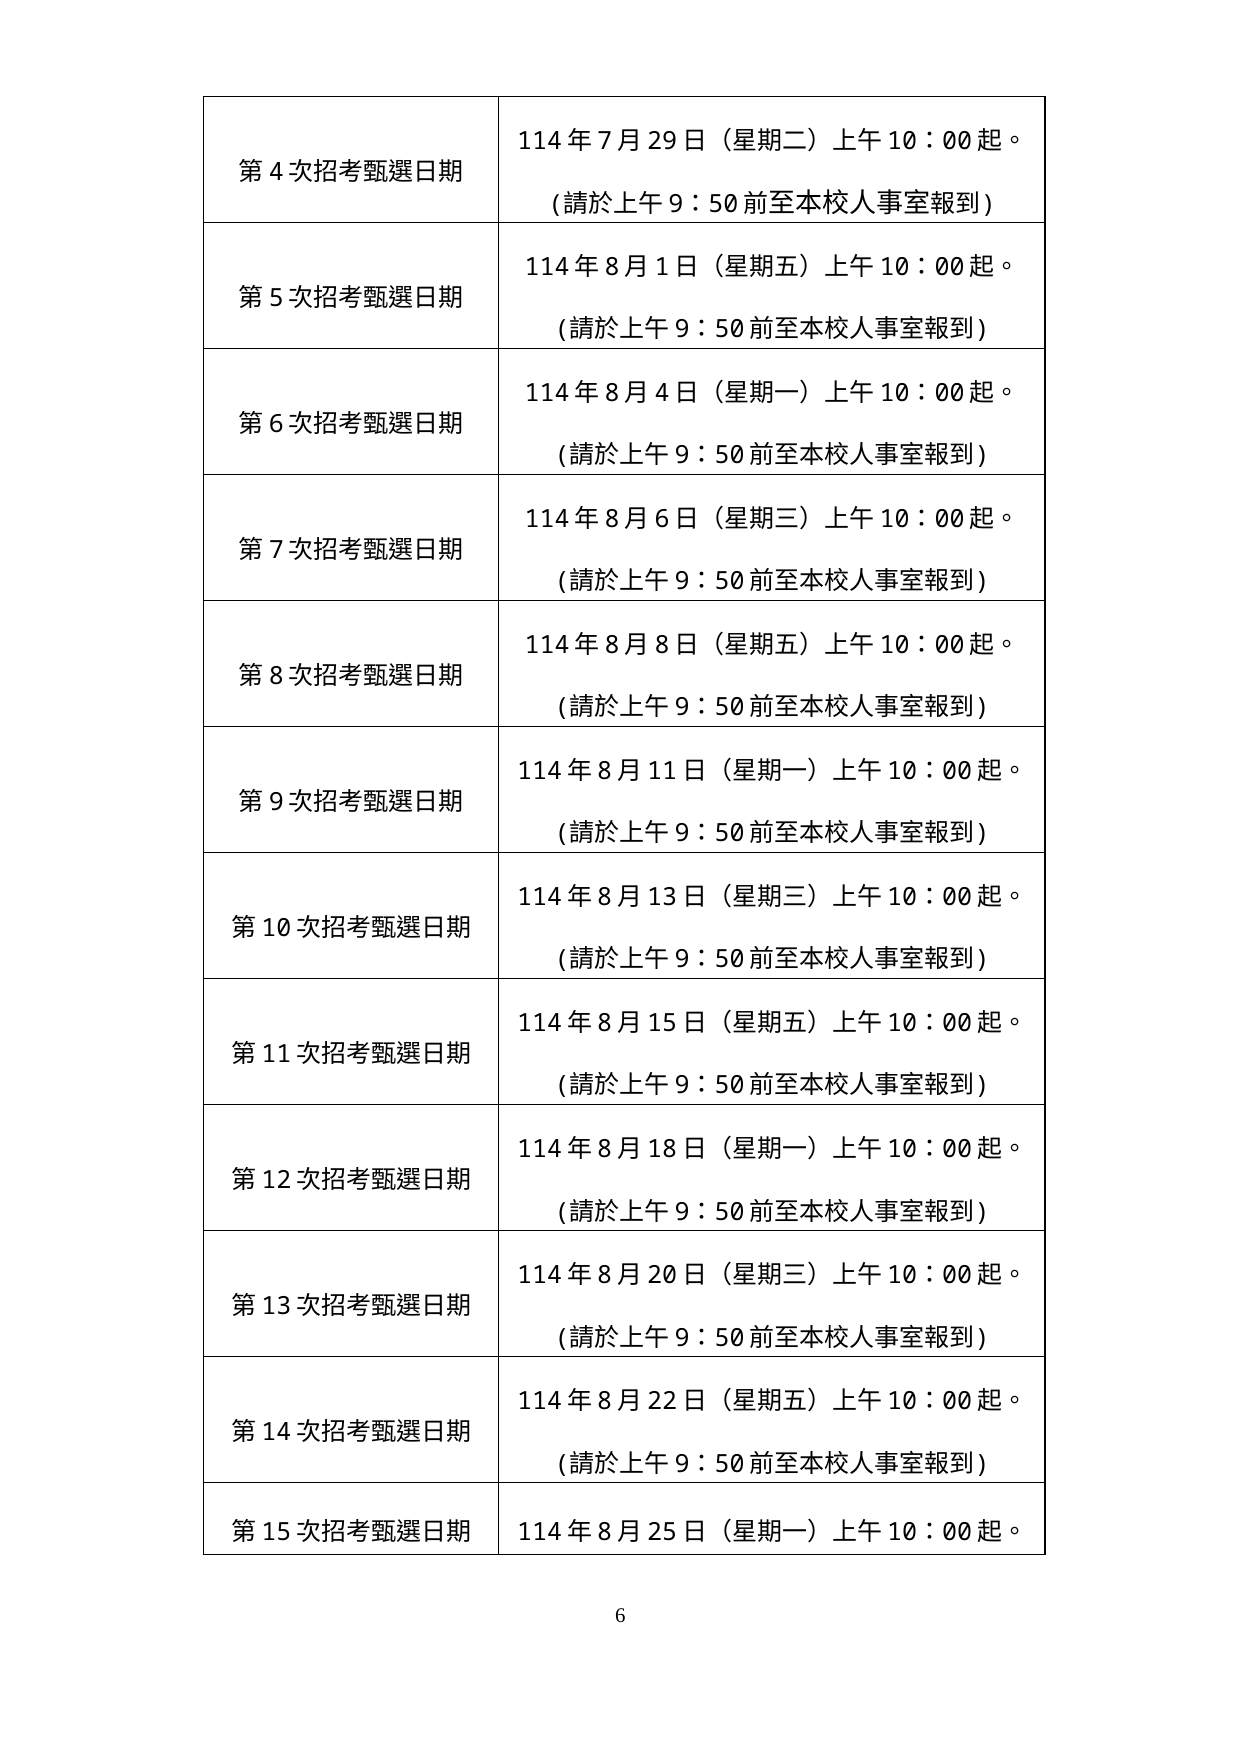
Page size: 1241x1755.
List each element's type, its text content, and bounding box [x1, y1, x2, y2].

table_cell 114年8月22日（星期五）上午10：00起。 (請於上午9：50前至本校人事室報到) [499, 1357, 1044, 1482]
table_cell 114年8月11日（星期一）上午10：00起。 (請於上午9：50前至本校人事室報到) [499, 727, 1044, 852]
table_cell 114年8月13日（星期三）上午10：00起。 (請於上午9：50前至本校人事室報到) [499, 853, 1044, 978]
table_cell 114年8月8日（星期五）上午10：00起。 (請於上午9：50前至本校人事室報到) [499, 601, 1044, 726]
table_cell 114年8月1日（星期五）上午10：00起。 (請於上午9：50前至本校人事室報到) [499, 223, 1044, 348]
table_cell 第14次招考甄選日期 [204, 1357, 498, 1482]
table_cell 114年8月15日（星期五）上午10：00起。 (請於上午9：50前至本校人事室報到) [499, 979, 1044, 1104]
table_cell 第6次招考甄選日期 [204, 349, 498, 474]
table_cell 第10次招考甄選日期 [204, 853, 498, 978]
table_cell 第7次招考甄選日期 [204, 475, 498, 600]
table_cell 114年8月25日（星期一）上午10：00起。 [499, 1483, 1044, 1554]
table_cell 114年8月18日（星期一）上午10：00起。 (請於上午9：50前至本校人事室報到) [499, 1105, 1044, 1230]
table_cell 第5次招考甄選日期 [204, 223, 498, 348]
table_cell 第8次招考甄選日期 [204, 601, 498, 726]
table_cell 第12次招考甄選日期 [204, 1105, 498, 1230]
table_cell 第11次招考甄選日期 [204, 979, 498, 1104]
table_cell 第4次招考甄選日期 [204, 97, 498, 222]
table_cell 第9次招考甄選日期 [204, 727, 498, 852]
table_cell 114年8月20日（星期三）上午10：00起。 (請於上午9：50前至本校人事室報到) [499, 1231, 1044, 1356]
table_cell 114年8月4日（星期一）上午10：00起。 (請於上午9：50前至本校人事室報到) [499, 349, 1044, 474]
table_cell 114年8月6日（星期三）上午10：00起。 (請於上午9：50前至本校人事室報到) [499, 475, 1044, 600]
table_cell 114年7月29日（星期二）上午10：00起。 (請於上午9：50前至本校人事室報到) [499, 97, 1044, 222]
table_cell 第15次招考甄選日期 [204, 1483, 498, 1554]
table_cell 第13次招考甄選日期 [204, 1231, 498, 1356]
